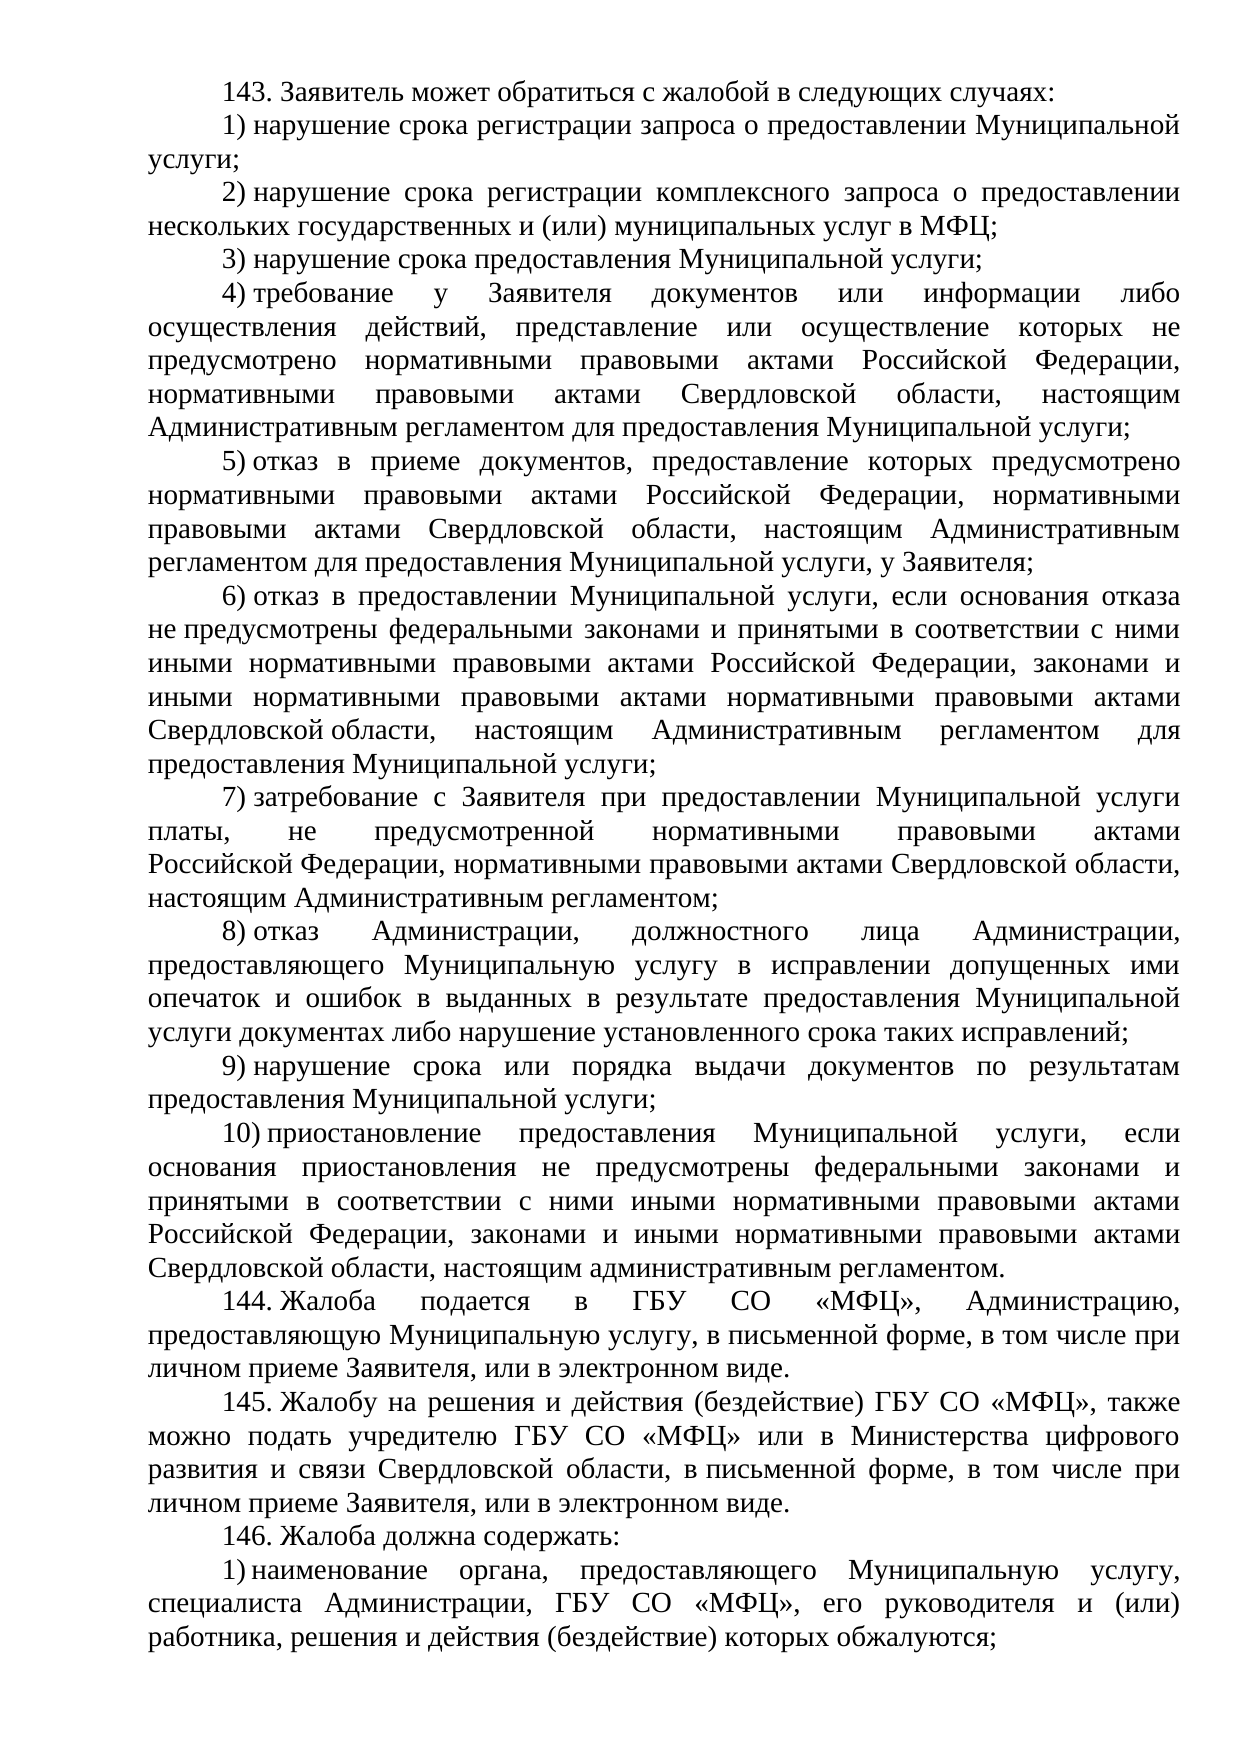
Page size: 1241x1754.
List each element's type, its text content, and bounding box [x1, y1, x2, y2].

text 2) нарушение срока регистрации комплексного запроса о предоставлении нескольких государственных и (или) муниципальных услуг в МФЦ; [148, 174, 1181, 242]
text 143. Заявитель может обратиться с жалобой в следующих случаях: [148, 74, 1181, 107]
text 6) отказ в предоставлении Муниципальной услуги, если основания отказа не предусмотрены федеральными законами и принятыми в соответствии с ними иными нормативными правовыми актами Российской Федерации, законами и иными нормативными правовыми актами нормативными правовыми актами Свердловской области, настоящим Административным регламентом для предоставления Муниципальной услуги; [148, 578, 1181, 779]
text 3) нарушение срока предоставления Муниципальной услуги; [148, 242, 1181, 275]
text 9) нарушение срока или порядка выдачи документов по результатам предоставления Муниципальной услуги; [148, 1048, 1181, 1115]
text 146. Жалоба должна содержать: [148, 1518, 1181, 1552]
text 4) требование у Заявителя документов или информации либо осуществления действий, представление или осуществление которых не предусмотрено нормативными правовыми актами Российской Федерации, нормативными правовыми актами Свердловской области, настоящим Административным регламентом для предоставления Муниципальной услуги; [148, 275, 1181, 443]
text 5) отказ в приеме документов, предоставление которых предусмотрено нормативными правовыми актами Российской Федерации, нормативными правовыми актами Свердловской области, настоящим Административным регламентом для предоставления Муниципальной услуги, у Заявителя; [148, 443, 1181, 578]
text 1) нарушение срока регистрации запроса о предоставлении Муниципальной услуги; [148, 107, 1181, 174]
text 145. Жалобу на решения и действия (бездействие) ГБУ СО «МФЦ», также можно подать учредителю ГБУ СО «МФЦ» или в Министерства цифрового развития и связи Свердловской области, в письменной форме, в том числе при личном приеме Заявителя, или в электронном виде. [148, 1384, 1181, 1518]
text 10) приостановление предоставления Муниципальной услуги, если основания приостановления не предусмотрены федеральными законами и принятыми в соответствии с ними иными нормативными правовыми актами Российской Федерации, законами и иными нормативными правовыми актами Свердловской области, настоящим административным регламентом. [148, 1115, 1181, 1283]
text 7) затребование с Заявителя при предоставлении Муниципальной услуги платы, не предусмотренной нормативными правовыми актами Российской Федерации, нормативными правовыми актами Свердловской области, настоящим Административным регламентом; [148, 779, 1181, 913]
text 1) наименование органа, предоставляющего Муниципальную услугу, специалиста Администрации, ГБУ СО «МФЦ», его руководителя и (или) работника, решения и действия (бездействие) которых обжалуются; [148, 1552, 1181, 1652]
text 8) отказ Администрации, должностного лица Администрации, предоставляющего Муниципальную услугу в исправлении допущенных ими опечаток и ошибок в выданных в результате предоставления Муниципальной услуги документах либо нарушение установленного срока таких исправлений; [148, 913, 1181, 1048]
text 144. Жалоба подается в ГБУ СО «МФЦ», Администрацию, предоставляющую Муниципальную услугу, в письменной форме, в том числе при личном приеме Заявителя, или в электронном виде. [148, 1283, 1181, 1384]
